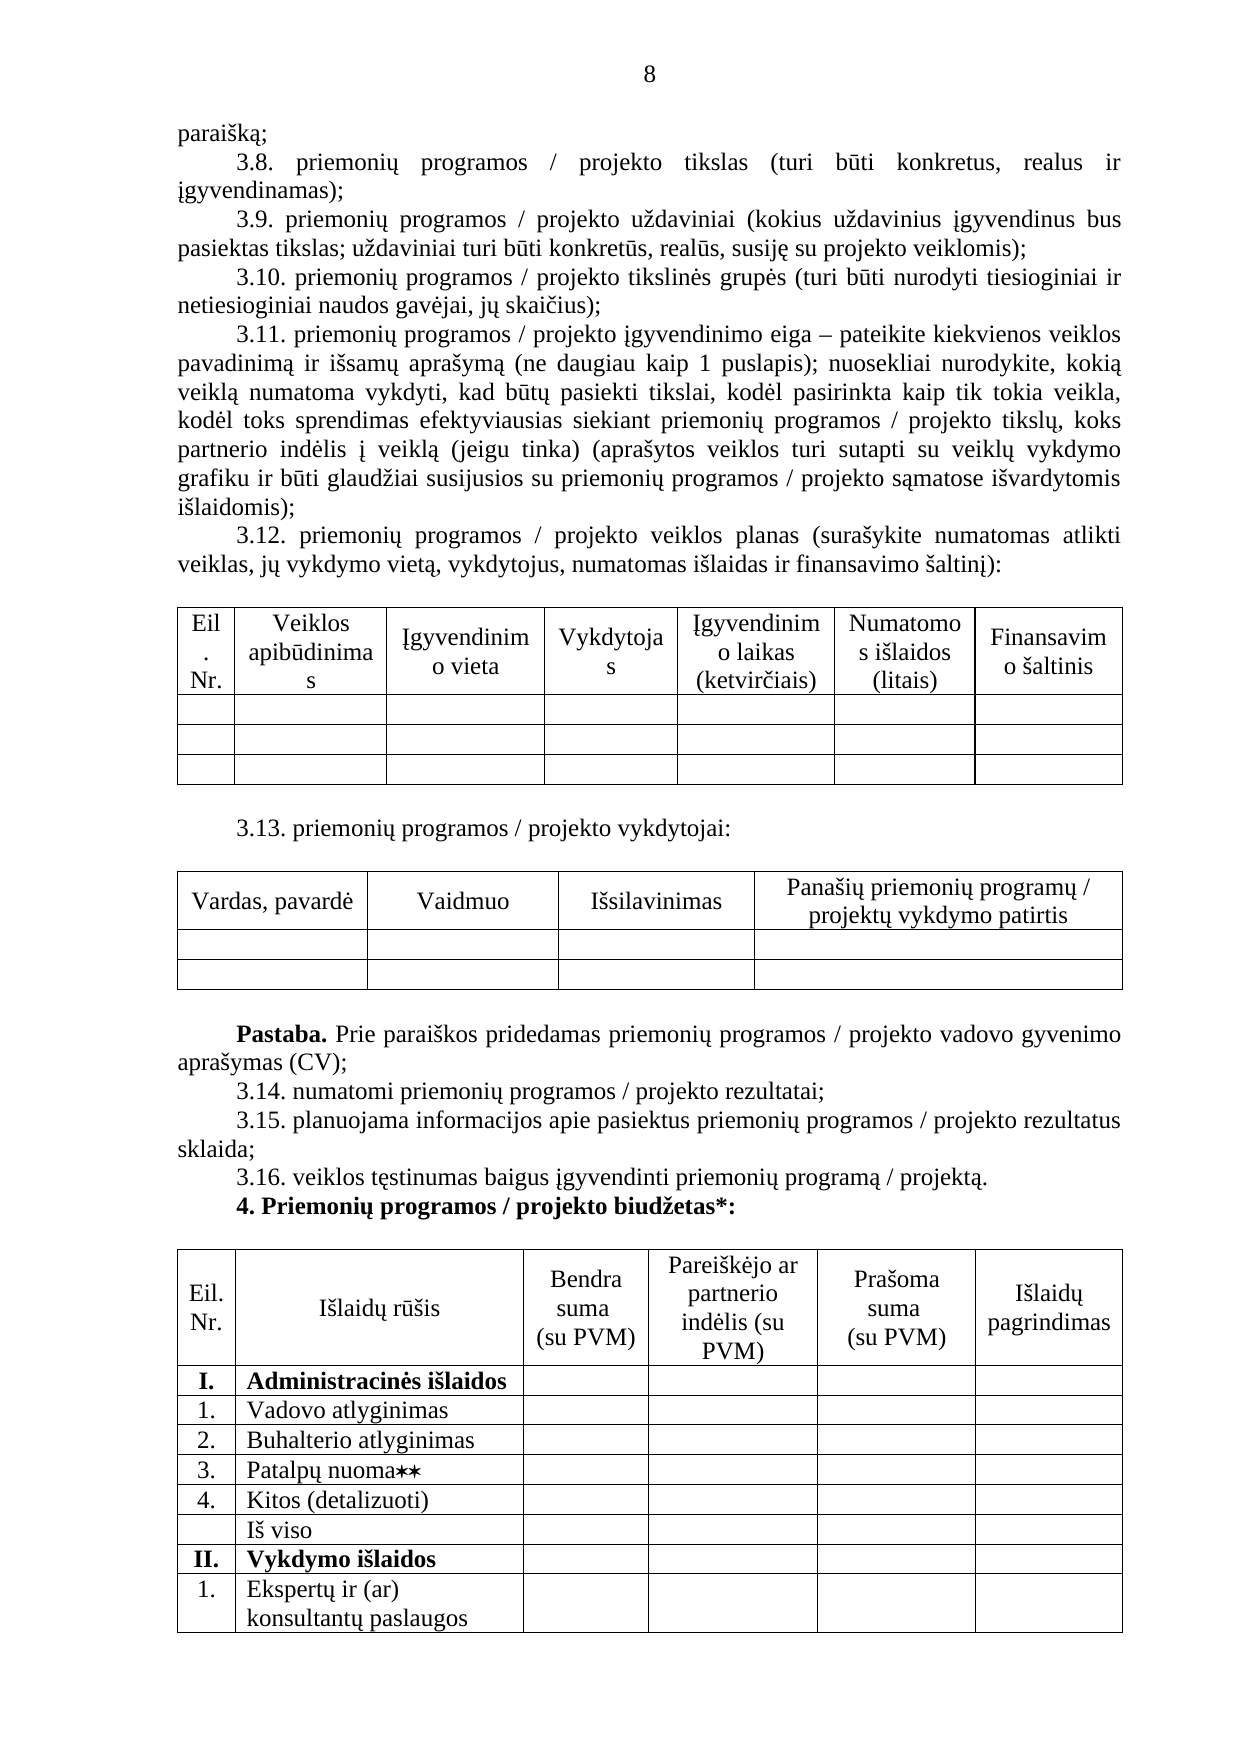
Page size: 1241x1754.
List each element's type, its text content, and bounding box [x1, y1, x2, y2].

table_cell [235, 725, 386, 754]
table_cell II. [178, 1545, 235, 1573]
table_cell [649, 1574, 817, 1632]
table_cell [755, 930, 1122, 959]
table_header Eil. Nr. [178, 608, 234, 694]
text 3.15. planuojama informacijos apie pasiektus priemonių programos / projekto rezultatus sklaida; [177, 1105, 1122, 1162]
table_header Finansavimo šaltinis [976, 608, 1122, 694]
text 3.10. priemonių programos / projekto tikslinės grupės (turi būti nurodyti tiesioginiai ir netiesioginiai naudos gavėjai, jų skaičius); [177, 262, 1122, 319]
table_cell [818, 1545, 975, 1573]
table_cell [387, 755, 544, 783]
table_cell Buhalterio atlyginimas [236, 1425, 523, 1454]
table_cell [976, 725, 1122, 754]
table_cell [524, 1545, 648, 1573]
table_header Įgyvendinimo vieta [387, 608, 544, 694]
table_cell [976, 1515, 1122, 1543]
table_header Vaidmuo [368, 872, 558, 929]
table_cell [559, 960, 754, 989]
text 3.11. priemonių programos / projekto įgyvendinimo eiga – pateikite kiekvienos veiklos pavadinimą ir išsamų aprašymą (ne daugiau kaip 1 puslapis); nuosekliai nurodykite, kokią veiklą numatoma vykdyti, kad būtų pasiekti tikslai, kodėl pasirinkta kaip tik tokia veikla, kodėl toks sprendimas efektyviausias siekiant priemonių programos / projekto tikslų, koks partnerio indėlis į veiklą (jeigu tinka) (aprašytos veiklos turi sutapti su veiklų vykdymo grafiku ir būti glaudžiai susijusios su priemonių programos / projekto sąmatose išvardytomis išlaidomis); [177, 319, 1122, 521]
table_cell [835, 725, 974, 754]
table_header Išlaidų pagrindimas [976, 1250, 1122, 1365]
table_cell [818, 1515, 975, 1543]
text 3.9. priemonių programos / projekto uždaviniai (kokius uždavinius įgyvendinus bus pasiektas tikslas; uždaviniai turi būti konkretūs, realūs, susiję su projekto veiklomis); [177, 204, 1122, 262]
text 3.12. priemonių programos / projekto veiklos planas (surašykite numatomas atlikti veiklas, jų vykdymo vietą, vykdytojus, numatomas išlaidas ir finansavimo šaltinį): [177, 521, 1122, 578]
text Pastaba. Prie paraiškos pridedamas priemonių programos / projekto vadovo gyvenimo aprašymas (CV); [177, 1019, 1122, 1076]
table_header Panašių priemonių programų / projektų vykdymo patirtis [755, 872, 1122, 929]
table_cell [649, 1545, 817, 1573]
table_cell [524, 1396, 648, 1424]
table_cell [818, 1455, 975, 1484]
table_cell [235, 695, 386, 724]
table_cell [178, 725, 234, 754]
table_header Prašoma suma (su PVM) [818, 1250, 975, 1365]
table_header Išlaidų rūšis [236, 1250, 523, 1365]
table_cell [818, 1485, 975, 1514]
table_header Pareiškėjo ar partnerio indėlis (su PVM) [649, 1250, 817, 1365]
table_cell [818, 1366, 975, 1394]
table_cell Vadovo atlyginimas [236, 1396, 523, 1424]
table_cell [545, 695, 677, 724]
table_cell [976, 1574, 1122, 1632]
table_cell Kitos (detalizuoti) [236, 1485, 523, 1514]
table_header Veiklos apibūdinimas [235, 608, 386, 694]
table_header Eil. Nr. [178, 1250, 235, 1365]
table_cell 1. [178, 1396, 235, 1424]
table_cell [678, 695, 834, 724]
table_cell [976, 1455, 1122, 1484]
table_cell [178, 1515, 235, 1543]
table_header Išsilavinimas [559, 872, 754, 929]
table_cell [649, 1366, 817, 1394]
table_cell [649, 1485, 817, 1514]
table_cell [649, 1455, 817, 1484]
table_cell [976, 755, 1122, 783]
table_cell [976, 1366, 1122, 1394]
table_header Bendra suma (su PVM) [524, 1250, 648, 1365]
table_header Vardas, pavardė [178, 872, 367, 929]
table_cell [678, 755, 834, 783]
text 4. Priemonių programos / projekto biudžetas*: [177, 1191, 1122, 1220]
table_cell [524, 1425, 648, 1454]
table_cell [524, 1366, 648, 1394]
table_cell [649, 1396, 817, 1424]
table_cell [178, 930, 367, 959]
table_cell [976, 1485, 1122, 1514]
table_cell [524, 1574, 648, 1632]
table_cell [545, 755, 677, 783]
table_header Vykdytojas [545, 608, 677, 694]
table_cell [368, 930, 558, 959]
table_cell [387, 695, 544, 724]
table_header Įgyvendinimo laikas (ketvirčiais) [678, 608, 834, 694]
table_cell [649, 1515, 817, 1543]
table_cell [524, 1485, 648, 1514]
table_cell 4. [178, 1485, 235, 1514]
table_cell Ekspertų ir (ar) konsultantų paslaugos [236, 1574, 523, 1632]
table_cell [976, 695, 1122, 724]
table_cell Patalpų nuoma [236, 1455, 523, 1484]
table_cell [559, 930, 754, 959]
text 3.14. numatomi priemonių programos / projekto rezultatai; [177, 1076, 1122, 1105]
text 3.16. veiklos tęstinumas baigus įgyvendinti priemonių programą / projektą. [177, 1162, 1122, 1191]
table_cell [835, 755, 974, 783]
table_cell Vykdymo išlaidos [236, 1545, 523, 1573]
table_cell [178, 960, 367, 989]
table_cell [524, 1455, 648, 1484]
table_cell [818, 1574, 975, 1632]
table_cell 3. [178, 1455, 235, 1484]
table_cell [178, 755, 234, 783]
table_cell [545, 725, 677, 754]
table_cell [368, 960, 558, 989]
table_cell Administracinės išlaidos [236, 1366, 523, 1394]
text 3.13. priemonių programos / projekto vykdytojai: [177, 813, 1122, 842]
text 3.8. priemonių programos / projekto tikslas (turi būti konkretus, realus ir įgyvendinamas); [177, 147, 1122, 204]
table_cell I. [178, 1366, 235, 1394]
table_cell [755, 960, 1122, 989]
table_header Numatomos išlaidos (litais) [835, 608, 974, 694]
table_cell [524, 1515, 648, 1543]
table_cell [976, 1425, 1122, 1454]
table_cell [678, 725, 834, 754]
table_cell [835, 695, 974, 724]
text paraišką; [177, 118, 1122, 147]
table_cell 1. [178, 1574, 235, 1632]
table_cell [976, 1396, 1122, 1424]
table_cell [649, 1425, 817, 1454]
table_cell 2. [178, 1425, 235, 1454]
table_cell [818, 1425, 975, 1454]
table_cell [387, 725, 544, 754]
table_cell [818, 1396, 975, 1424]
table_cell [178, 695, 234, 724]
table_cell [976, 1545, 1122, 1573]
table_cell Iš viso [236, 1515, 523, 1543]
table_cell [235, 755, 386, 783]
